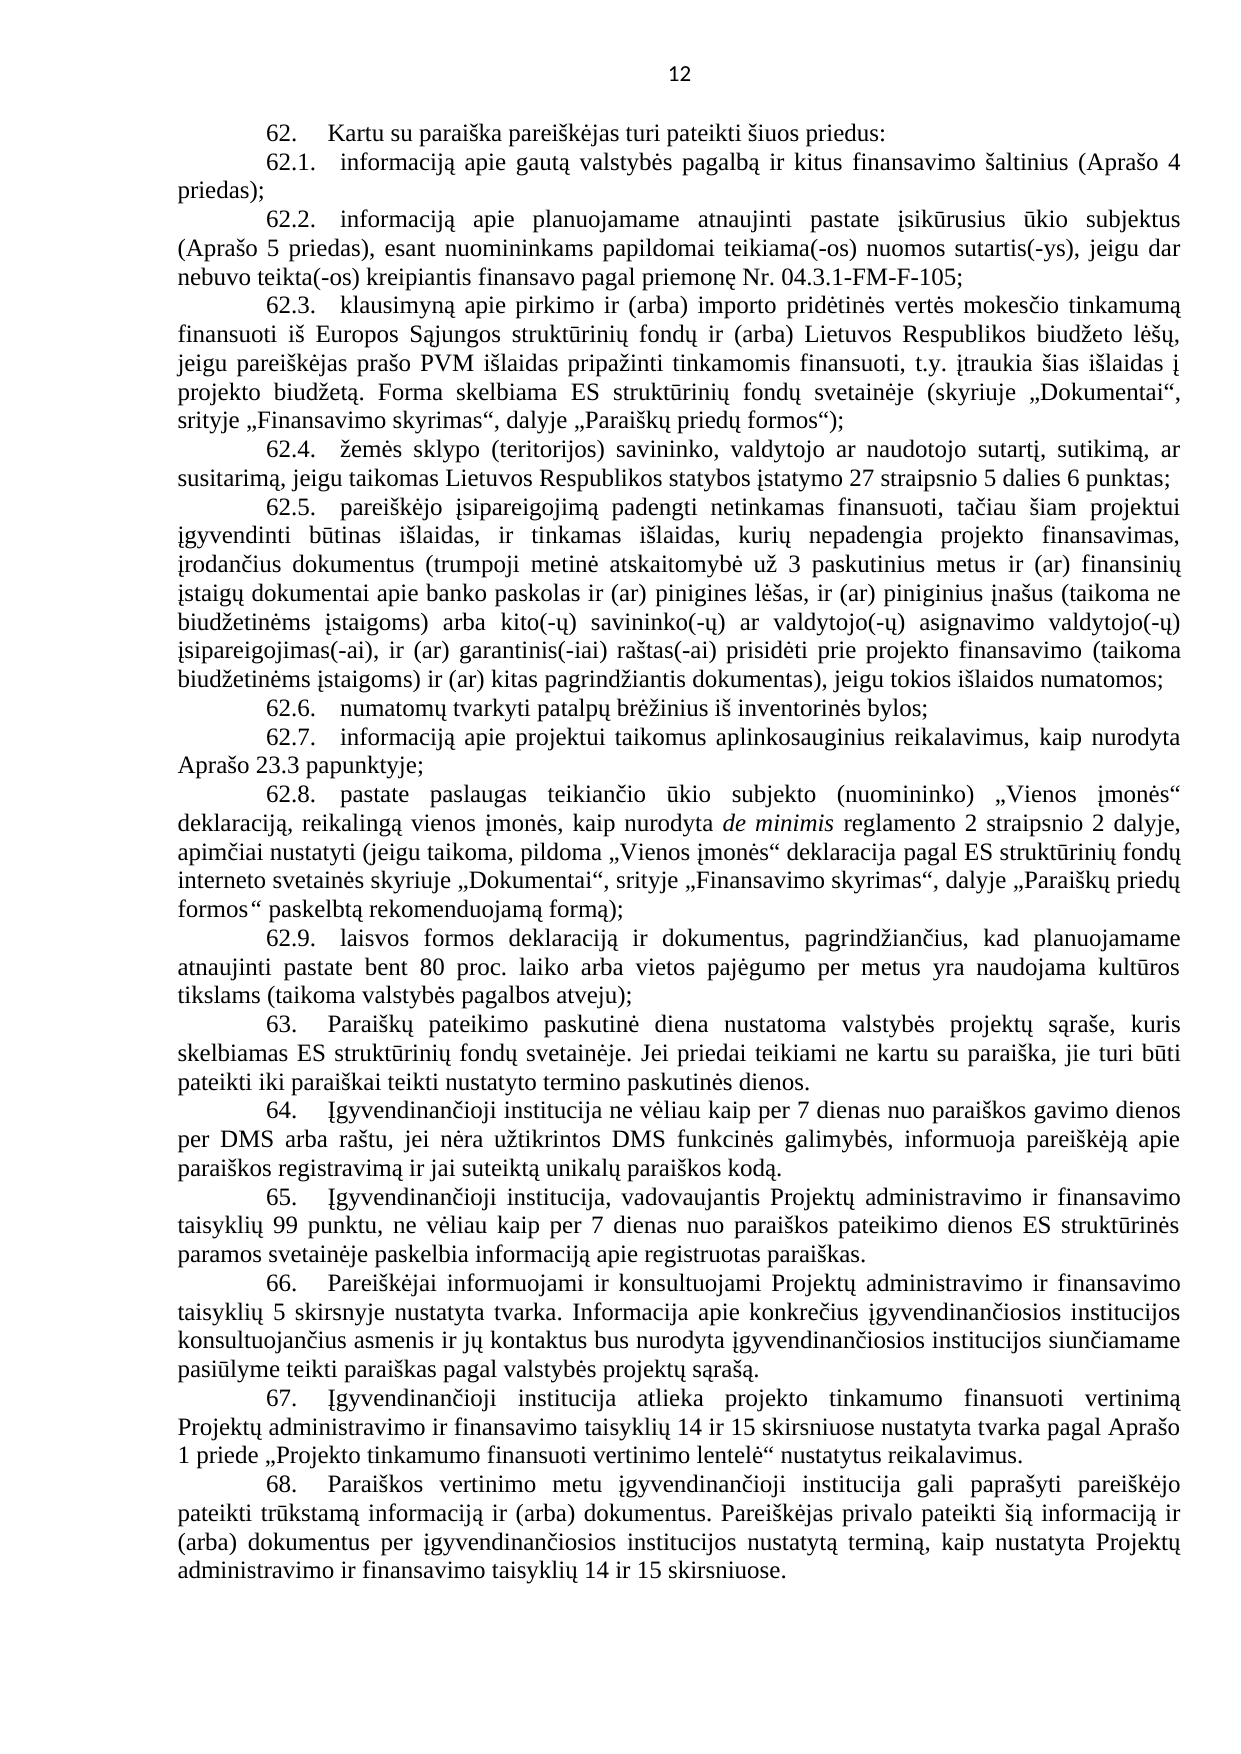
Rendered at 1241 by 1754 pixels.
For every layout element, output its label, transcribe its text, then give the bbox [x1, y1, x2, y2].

text 63. Paraiškų pateikimo paskutinė diena nustatoma valstybės projektų sąraše, kuris skelbiamas ES struktūrinių fondų svetainėje. Jei priedai teikiami ne kartu su paraiška, jie turi būti pateikti iki paraiškai teikti nustatyto termino paskutinės dienos. [177, 1009, 1181, 1096]
text 62. Kartu su paraiška pareiškėjas turi pateikti šiuos priedus: [177, 118, 1181, 147]
text 62.3. klausimyną apie pirkimo ir (arba) importo pridėtinės vertės mokesčio tinkamumą finansuoti iš Europos Sąjungos struktūrinių fondų ir (arba) Lietuvos Respublikos biudžeto lėšų, jeigu pareiškėjas prašo PVM išlaidas pripažinti tinkamomis finansuoti, t.y. įtraukia šias išlaidas į projekto biudžetą. Forma skelbiama ES struktūrinių fondų svetainėje (skyriuje „Dokumentai“, srityje „Finansavimo skyrimas“, dalyje „Paraiškų priedų formos“); [177, 291, 1181, 434]
text 68. Paraiškos vertinimo metu įgyvendinančioji institucija gali paprašyti pareiškėjo pateikti trūkstamą informaciją ir (arba) dokumentus. Pareiškėjas privalo pateikti šią informaciją ir (arba) dokumentus per įgyvendinančiosios institucijos nustatytą terminą, kaip nustatyta Projektų administravimo ir finansavimo taisyklių 14 ir 15 skirsniuose. [177, 1469, 1181, 1584]
text 65. Įgyvendinančioji institucija, vadovaujantis Projektų administravimo ir finansavimo taisyklių 99 punktu, ne vėliau kaip per 7 dienas nuo paraiškos pateikimo dienos ES struktūrinės paramos svetainėje paskelbia informaciją apie registruotas paraiškas. [177, 1182, 1181, 1268]
text 62.4. žemės sklypo (teritorijos) savininko, valdytojo ar naudotojo sutartį, sutikimą, ar susitarimą, jeigu taikomas Lietuvos Respublikos statybos įstatymo 27 straipsnio 5 dalies 6 punktas; [177, 434, 1181, 492]
text 62.6. numatomų tvarkyti patalpų brėžinius iš inventorinės bylos; [177, 693, 1181, 722]
text 62.9. laisvos formos deklaraciją ir dokumentus, pagrindžiančius, kad planuojamame atnaujinti pastate bent 80 proc. laiko arba vietos pajėgumo per metus yra naudojama kultūros tikslams (taikoma valstybės pagalbos atveju); [177, 923, 1181, 1009]
text 62.2. informaciją apie planuojamame atnaujinti pastate įsikūrusius ūkio subjektus (Aprašo 5 priedas), esant nuomininkams papildomai teikiama(-os) nuomos sutartis(-ys), jeigu dar nebuvo teikta(-os) kreipiantis finansavo pagal priemonę Nr. 04.3.1-FM-F-105; [177, 204, 1181, 291]
text 62.1. informaciją apie gautą valstybės pagalbą ir kitus finansavimo šaltinius (Aprašo 4 priedas); [177, 147, 1181, 204]
text 62.7. informaciją apie projektui taikomus aplinkosauginius reikalavimus, kaip nurodyta Aprašo 23.3 papunktyje; [177, 722, 1181, 779]
text 62.5. pareiškėjo įsipareigojimą padengti netinkamas finansuoti, tačiau šiam projektui įgyvendinti būtinas išlaidas, ir tinkamas išlaidas, kurių nepadengia projekto finansavimas, įrodančius dokumentus (trumpoji metinė atskaitomybė už 3 paskutinius metus ir (ar) finansinių įstaigų dokumentai apie banko paskolas ir (ar) pinigines lėšas, ir (ar) piniginius įnašus (taikoma ne biudžetinėms įstaigoms) arba kito(-ų) savininko(-ų) ar valdytojo(-ų) asignavimo valdytojo(-ų) įsipareigojimas(-ai), ir (ar) garantinis(-iai) raštas(-ai) prisidėti prie projekto finansavimo (taikoma biudžetinėms įstaigoms) ir (ar) kitas pagrindžiantis dokumentas), jeigu tokios išlaidos numatomos; [177, 492, 1181, 693]
text 67. Įgyvendinančioji institucija atlieka projekto tinkamumo finansuoti vertinimą Projektų administravimo ir finansavimo taisyklių 14 ir 15 skirsniuose nustatyta tvarka pagal Aprašo 1 priede „Projekto tinkamumo finansuoti vertinimo lentelė“ nustatytus reikalavimus. [177, 1383, 1181, 1469]
text 64. Įgyvendinančioji institucija ne vėliau kaip per 7 dienas nuo paraiškos gavimo dienos per DMS arba raštu, jei nėra užtikrintos DMS funkcinės galimybės, informuoja pareiškėją apie paraiškos registravimą ir jai suteiktą unikalų paraiškos kodą. [177, 1096, 1181, 1182]
text 62.8. pastate paslaugas teikiančio ūkio subjekto (nuomininko) „Vienos įmonės“ deklaraciją, reikalingą vienos įmonės, kaip nurodyta de minimis reglamento 2 straipsnio 2 dalyje, apimčiai nustatyti (jeigu taikoma, pildoma „Vienos įmonės“ deklaracija pagal ES struktūrinių fondų interneto svetainės skyriuje „Dokumentai“, srityje „Finansavimo skyrimas“, dalyje „Paraiškų priedų formos“ paskelbtą rekomenduojamą formą); [177, 779, 1181, 923]
text 66. Pareiškėjai informuojami ir konsultuojami Projektų administravimo ir finansavimo taisyklių 5 skirsnyje nustatyta tvarka. Informacija apie konkrečius įgyvendinančiosios institucijos konsultuojančius asmenis ir jų kontaktus bus nurodyta įgyvendinančiosios institucijos siunčiamame pasiūlyme teikti paraiškas pagal valstybės projektų sąrašą. [177, 1268, 1181, 1383]
